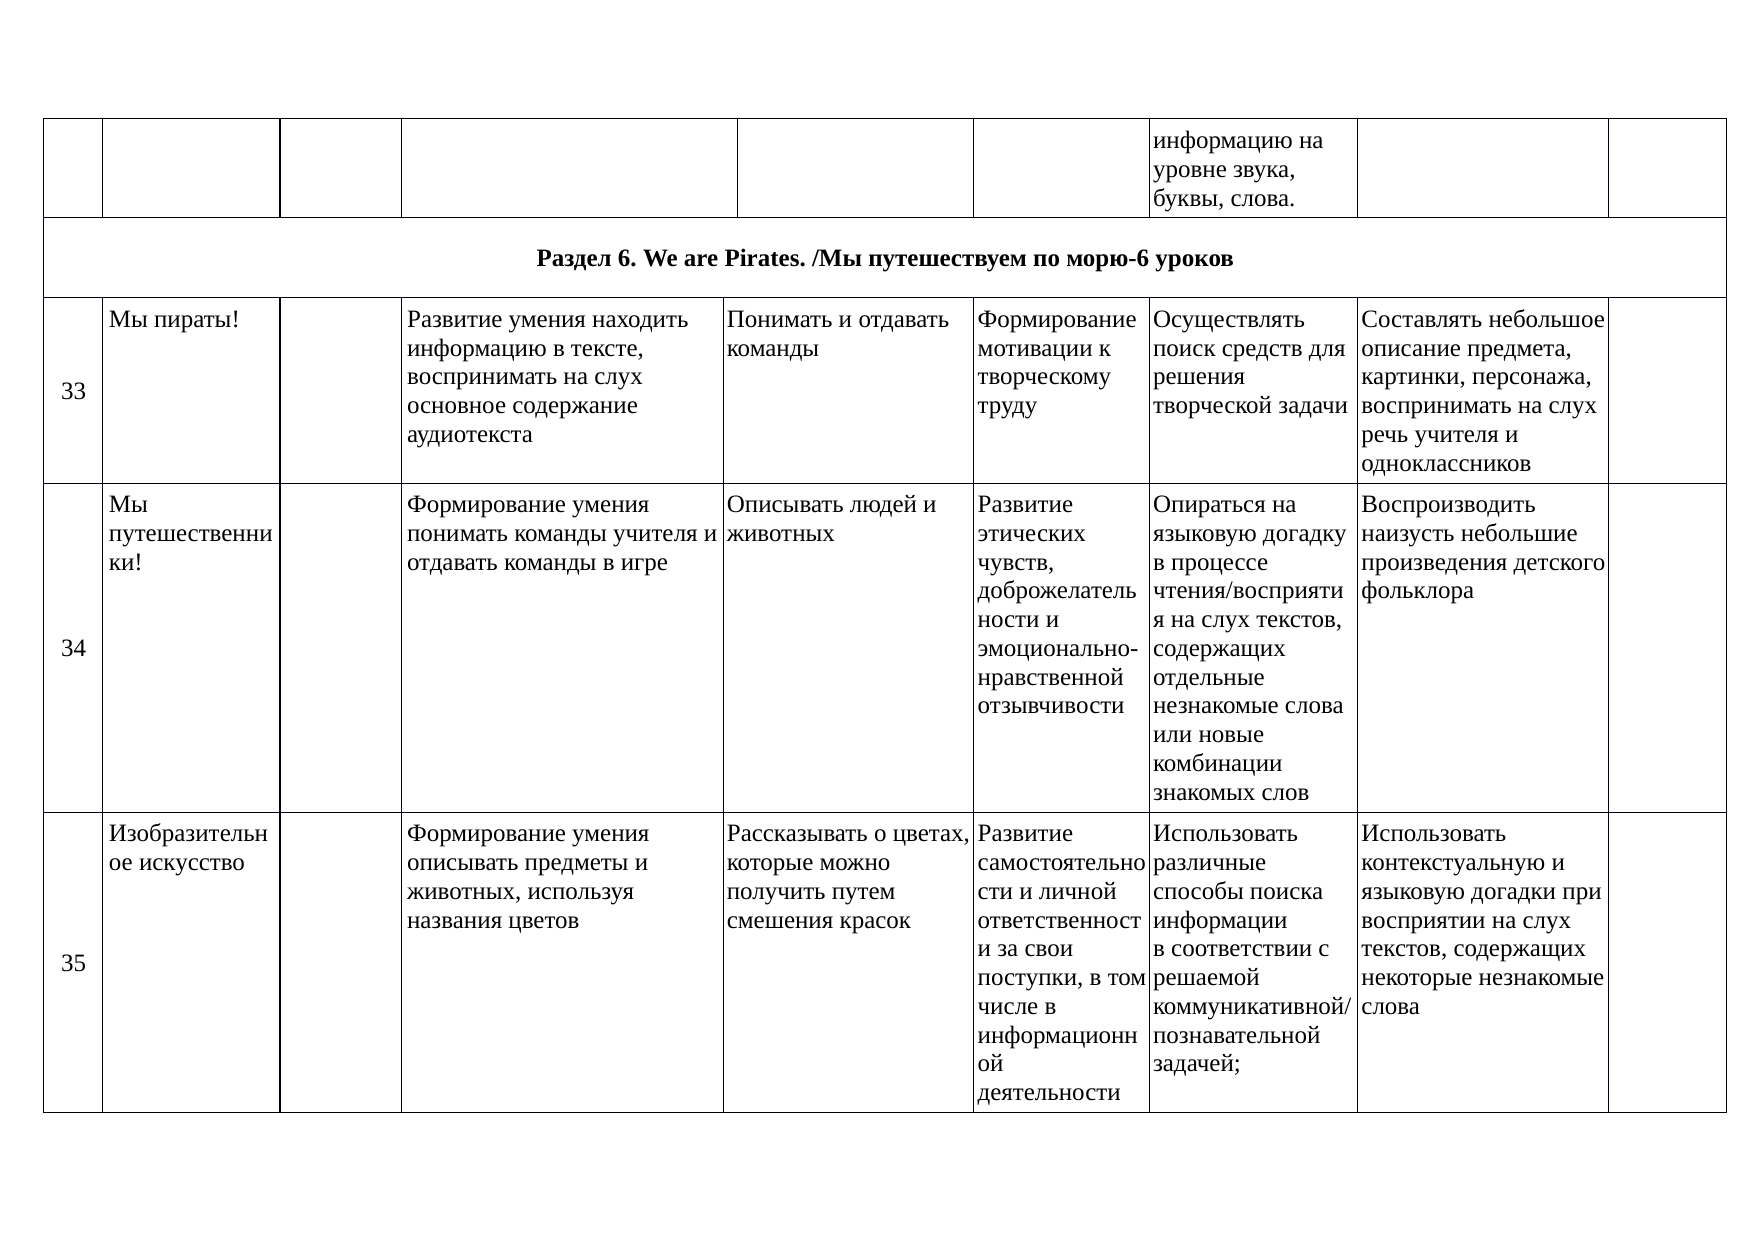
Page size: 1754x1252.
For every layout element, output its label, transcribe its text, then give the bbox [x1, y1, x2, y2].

table_cell Описывать людей и животных [724, 484, 973, 812]
table_cell [974, 119, 1149, 217]
table_cell [103, 119, 279, 217]
table_cell [281, 484, 401, 812]
table_cell [402, 119, 737, 217]
table_cell Развитие самостоятельности и личной ответственности за свои поступки, в том числе в информационной деятельности [974, 813, 1149, 1112]
table_cell [281, 813, 401, 1112]
table_cell Рассказывать о цветах, которые можно получить путем смешения красок [724, 813, 973, 1112]
table_cell [1609, 813, 1726, 1112]
table_cell Осуществлять поиск средств для решения творческой задачи [1150, 298, 1357, 482]
table_cell информацию на уровне звука, буквы, слова. [1150, 119, 1357, 217]
table_cell Формирование умения описывать предметы и животных, используя названия цветов [402, 813, 723, 1112]
table_cell [281, 298, 401, 482]
table_cell Опираться на языковую догадку в процессе чтения/восприятия на слух текстов, содержащих отдельные незнакомые слова или новые комбинации знакомых слов [1150, 484, 1357, 812]
table_cell [44, 119, 102, 217]
table_cell 35 [44, 813, 102, 1112]
table_cell 33 [44, 298, 102, 482]
table_cell [1609, 484, 1726, 812]
table_cell Формирование умения понимать команды учите­ля и отдавать команды в игре [402, 484, 723, 812]
table_cell Использовать различные способы поиска информации в соответствии с решаемой коммуникативной/ познавательной задачей; [1150, 813, 1357, 1112]
table_cell Раздел 6. We are Pirates. /Мы путешествуем по морю-6 уроков [44, 218, 1726, 297]
table_cell Развитие умения находить информацию в тексте, воспринимать на слух основное содержание аудиотекста [402, 298, 723, 482]
table_cell [1358, 119, 1608, 217]
table_cell [1609, 298, 1726, 482]
table_cell [281, 119, 401, 217]
table_cell Мы пираты! [103, 298, 279, 482]
table_cell Развитие этических чувств, доброжелательности и эмоционально-нравственной отзывчивости [974, 484, 1149, 812]
table_cell Использовать контекстуальную и языковую догадки при восприятии на слух текстов, содержащих некоторые незнакомые слова [1358, 813, 1608, 1112]
table_cell 34 [44, 484, 102, 812]
table_cell Cоставлять небольшое описание предмета, картинки, персонажа, воспринимать на слух речь учителя и одноклассников [1358, 298, 1608, 482]
table_cell Изобразительное искусство [103, 813, 279, 1112]
table_cell Мы путешественники! [103, 484, 279, 812]
table_cell Понимать и отдавать команды [724, 298, 973, 482]
table_cell [1609, 119, 1726, 217]
table_cell [738, 119, 973, 217]
table_cell Воспроизводить наизусть небольшие произведения детского фольклора [1358, 484, 1608, 812]
table_cell Формирование мотивации к творческому труду [974, 298, 1149, 482]
